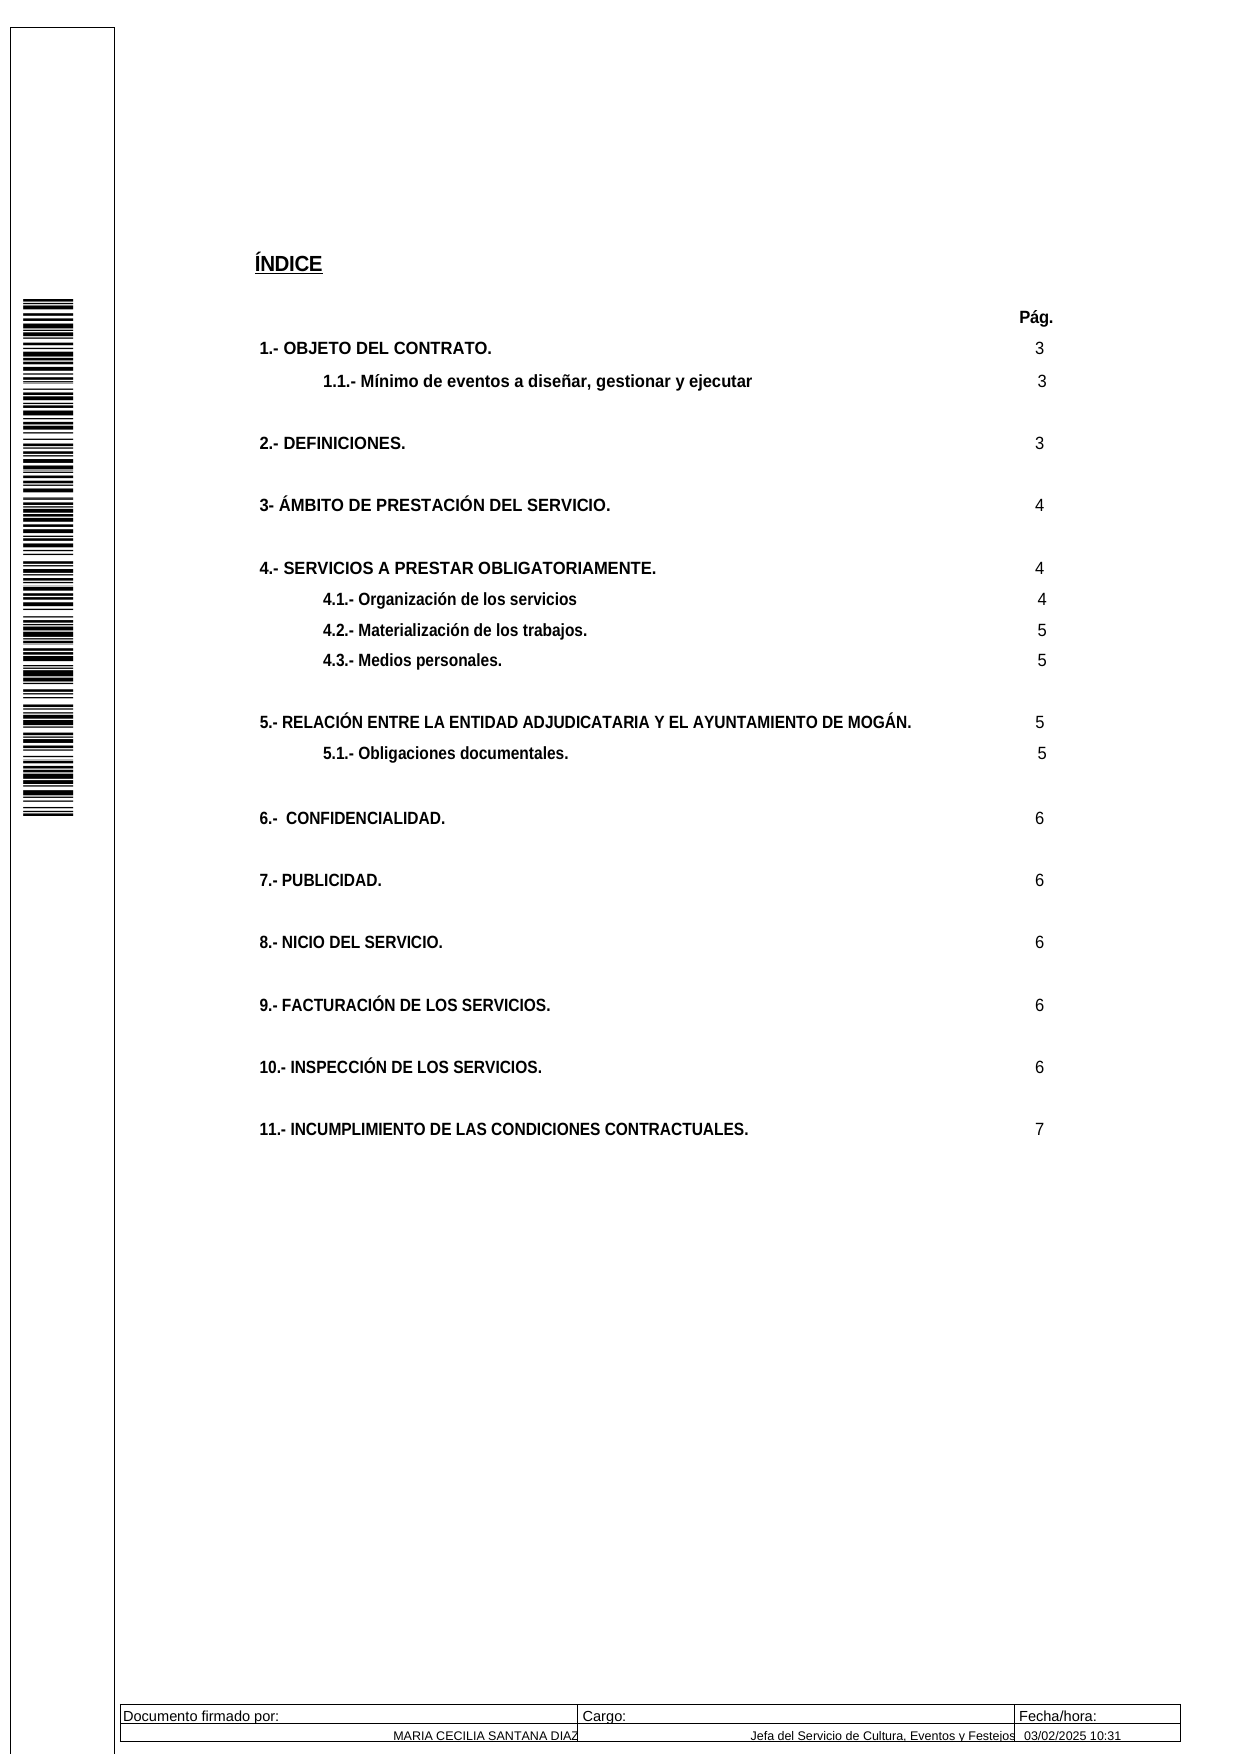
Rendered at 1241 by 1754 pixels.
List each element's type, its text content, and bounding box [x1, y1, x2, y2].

table_header Cargo: [578, 1705, 1014, 1722]
text 6.- CONFIDENCIALIDAD. 6 [259, 808, 1188, 828]
text 4.3.- Medios personales. 5 [312, 651, 1046, 671]
table_cell MARIA CECILIA SANTANA DIAZ [121, 1724, 577, 1741]
text 4.1.- Organización de los servicios 4 [312, 589, 1046, 609]
text ÍNDICE [254, 252, 1188, 276]
text 3- ÁMBITO DE PRESTACIÓN DEL SERVICIO. 4 [259, 496, 1188, 516]
text 4.2.- Materialización de los trabajos. 5 [312, 620, 1046, 640]
table_header Documento firmado por: [121, 1705, 577, 1722]
text 10.- INSPECCIÓN DE LOS SERVICIOS. 6 [259, 1057, 1188, 1078]
table_cell 03/02/2025 10:31 [1015, 1724, 1180, 1741]
text 8.- NICIO DEL SERVICIO. 6 [259, 932, 1188, 953]
table_cell Jefa del Servicio de Cultura, Eventos y Festejos [578, 1724, 1014, 1741]
text 2.- DEFINICIONES. 3 [259, 433, 1188, 454]
text 5.- RELACIÓN ENTRE LA ENTIDAD ADJUDICATARIA Y EL AYUNTAMIENTO DE MOGÁN. 5 5.1.- Obligaciones documentales. 5 [251, 703, 1046, 766]
text 1.1.- Mínimo de eventos a diseñar, gestionar y ejecutar 3 [312, 371, 1046, 391]
table_header Fecha/hora: [1015, 1705, 1180, 1722]
text 7.- PUBLICIDAD. 6 [259, 870, 1188, 891]
text 9.- FACTURACIÓN DE LOS SERVICIOS. 6 [259, 995, 1188, 1015]
text 4.- SERVICIOS A PRESTAR OBLIGATORIAMENTE. 4 [259, 558, 1188, 578]
text Pág. 1.- OBJETO DEL CONTRATO. 3 [259, 298, 1066, 360]
picture [21, 297, 75, 819]
text 11.- INCUMPLIMIENTO DE LAS CONDICIONES CONTRACTUALES. 7 [259, 1119, 1188, 1140]
